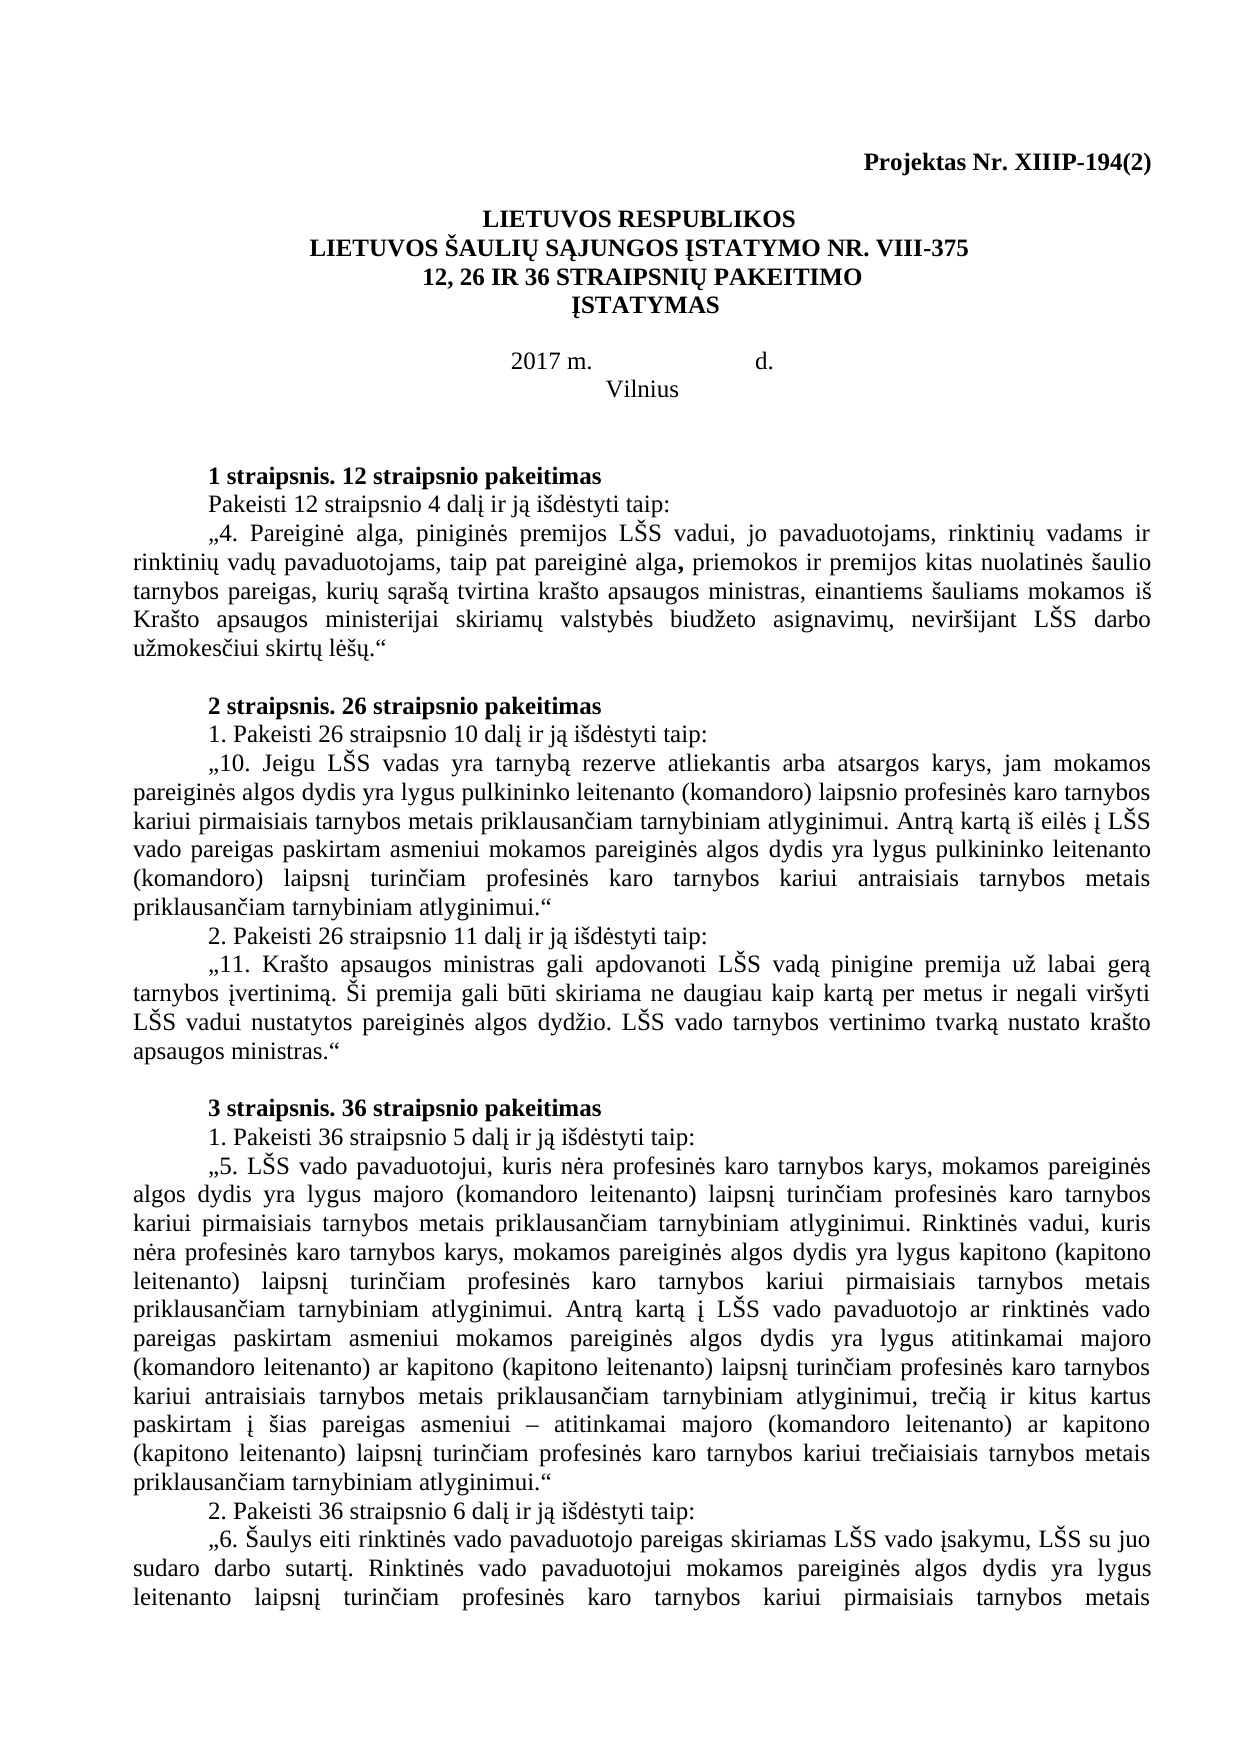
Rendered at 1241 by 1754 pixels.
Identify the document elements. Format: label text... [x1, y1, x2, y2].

text Lietuvos Respublikos [133, 204, 1152, 233]
text 1 straipsnis. 12 straipsnio pakeitimas [133, 461, 1152, 489]
text įstatymas [133, 291, 1152, 319]
text „4. Pareiginė alga, piniginės premijos LŠS vadui, jo pavaduotojams, rinktinių vadams ir rinktinių vadų pavaduotojams, taip pat pareiginė alga, priemokos ir premijos kitas nuolatinės šaulio tarnybos pareigas, kurių sąrašą tvirtina krašto apsaugos ministras, einantiems šauliams mokamos iš Krašto apsaugos ministerijai skiriamų valstybės biudžeto asignavimų, neviršijant LŠS darbo užmokesčiui skirtų lėšų.“ [133, 518, 1152, 662]
text 12, 26 IR 36 straipsniŲ pakeitimo [133, 262, 1152, 291]
text Vilnius [133, 374, 1152, 403]
text lietuvos šaulių sąjungos ĮSTATYMo Nr. VIII-375 [133, 233, 1152, 262]
text 3 straipsnis. 36 straipsnio pakeitimas [133, 1093, 1152, 1122]
text „11. Krašto apsaugos ministras gali apdovanoti LŠS vadą pinigine premija už labai gerą tarnybos įvertinimą. Ši premija gali būti skiriama ne daugiau kaip kartą per metus ir negali viršyti LŠS vadui nustatytos pareiginės algos dydžio. LŠS vado tarnybos vertinimo tvarką nustato krašto apsaugos ministras.“ [133, 949, 1152, 1064]
text 1. Pakeisti 36 straipsnio 5 dalį ir ją išdėstyti taip: [133, 1122, 1152, 1151]
text Projektas Nr. XIIIP-194(2) [133, 147, 1152, 176]
text 2. Pakeisti 36 straipsnio 6 dalį ir ją išdėstyti taip: [133, 1496, 1152, 1524]
text „5. LŠS vado pavaduotojui, kuris nėra profesinės karo tarnybos karys, mokamos pareiginės algos dydis yra lygus majoro (komandoro leitenanto) laipsnį turinčiam profesinės karo tarnybos kariui pirmaisiais tarnybos metais priklausančiam tarnybiniam atlyginimui. Rinktinės vadui, kuris nėra profesinės karo tarnybos karys, mokamos pareiginės algos dydis yra lygus kapitono (kapitono leitenanto) laipsnį turinčiam profesinės karo tarnybos kariui pirmaisiais tarnybos metais priklausančiam tarnybiniam atlyginimui. Antrą kartą į LŠS vado pavaduotojo ar rinktinės vado pareigas paskirtam asmeniui mokamos pareiginės algos dydis yra lygus atitinkamai majoro (komandoro leitenanto) ar kapitono (kapitono leitenanto) laipsnį turinčiam profesinės karo tarnybos kariui antraisiais tarnybos metais priklausančiam tarnybiniam atlyginimui, trečią ir kitus kartus paskirtam į šias pareigas asmeniui – atitinkamai majoro (komandoro leitenanto) ar kapitono (kapitono leitenanto) laipsnį turinčiam profesinės karo tarnybos kariui trečiaisiais tarnybos metais priklausančiam tarnybiniam atlyginimui.“ [133, 1151, 1152, 1496]
text 2. Pakeisti 26 straipsnio 11 dalį ir ją išdėstyti taip: [133, 921, 1152, 949]
text „10. Jeigu LŠS vadas yra tarnybą rezerve atliekantis arba atsargos karys, jam mokamos pareiginės algos dydis yra lygus pulkininko leitenanto (komandoro) laipsnio profesinės karo tarnybos kariui pirmaisiais tarnybos metais priklausančiam tarnybiniam atlyginimui. Antrą kartą iš eilės į LŠS vado pareigas paskirtam asmeniui mokamos pareiginės algos dydis yra lygus pulkininko leitenanto (komandoro) laipsnį turinčiam profesinės karo tarnybos kariui antraisiais tarnybos metais priklausančiam tarnybiniam atlyginimui.“ [133, 748, 1152, 921]
text 2017 m. d. [133, 346, 1152, 374]
text 2 straipsnis. 26 straipsnio pakeitimas [133, 691, 1152, 719]
text Pakeisti 12 straipsnio 4 dalį ir ją išdėstyti taip: [133, 489, 1152, 518]
text „6. Šaulys eiti rinktinės vado pavaduotojo pareigas skiriamas LŠS vado įsakymu, LŠS su juo sudaro darbo sutartį. Rinktinės vado pavaduotojui mokamos pareiginės algos dydis yra lygus leitenanto laipsnį turinčiam profesinės karo tarnybos kariui pirmaisiais tarnybos metais [133, 1524, 1152, 1611]
text 1. Pakeisti 26 straipsnio 10 dalį ir ją išdėstyti taip: [133, 719, 1152, 748]
